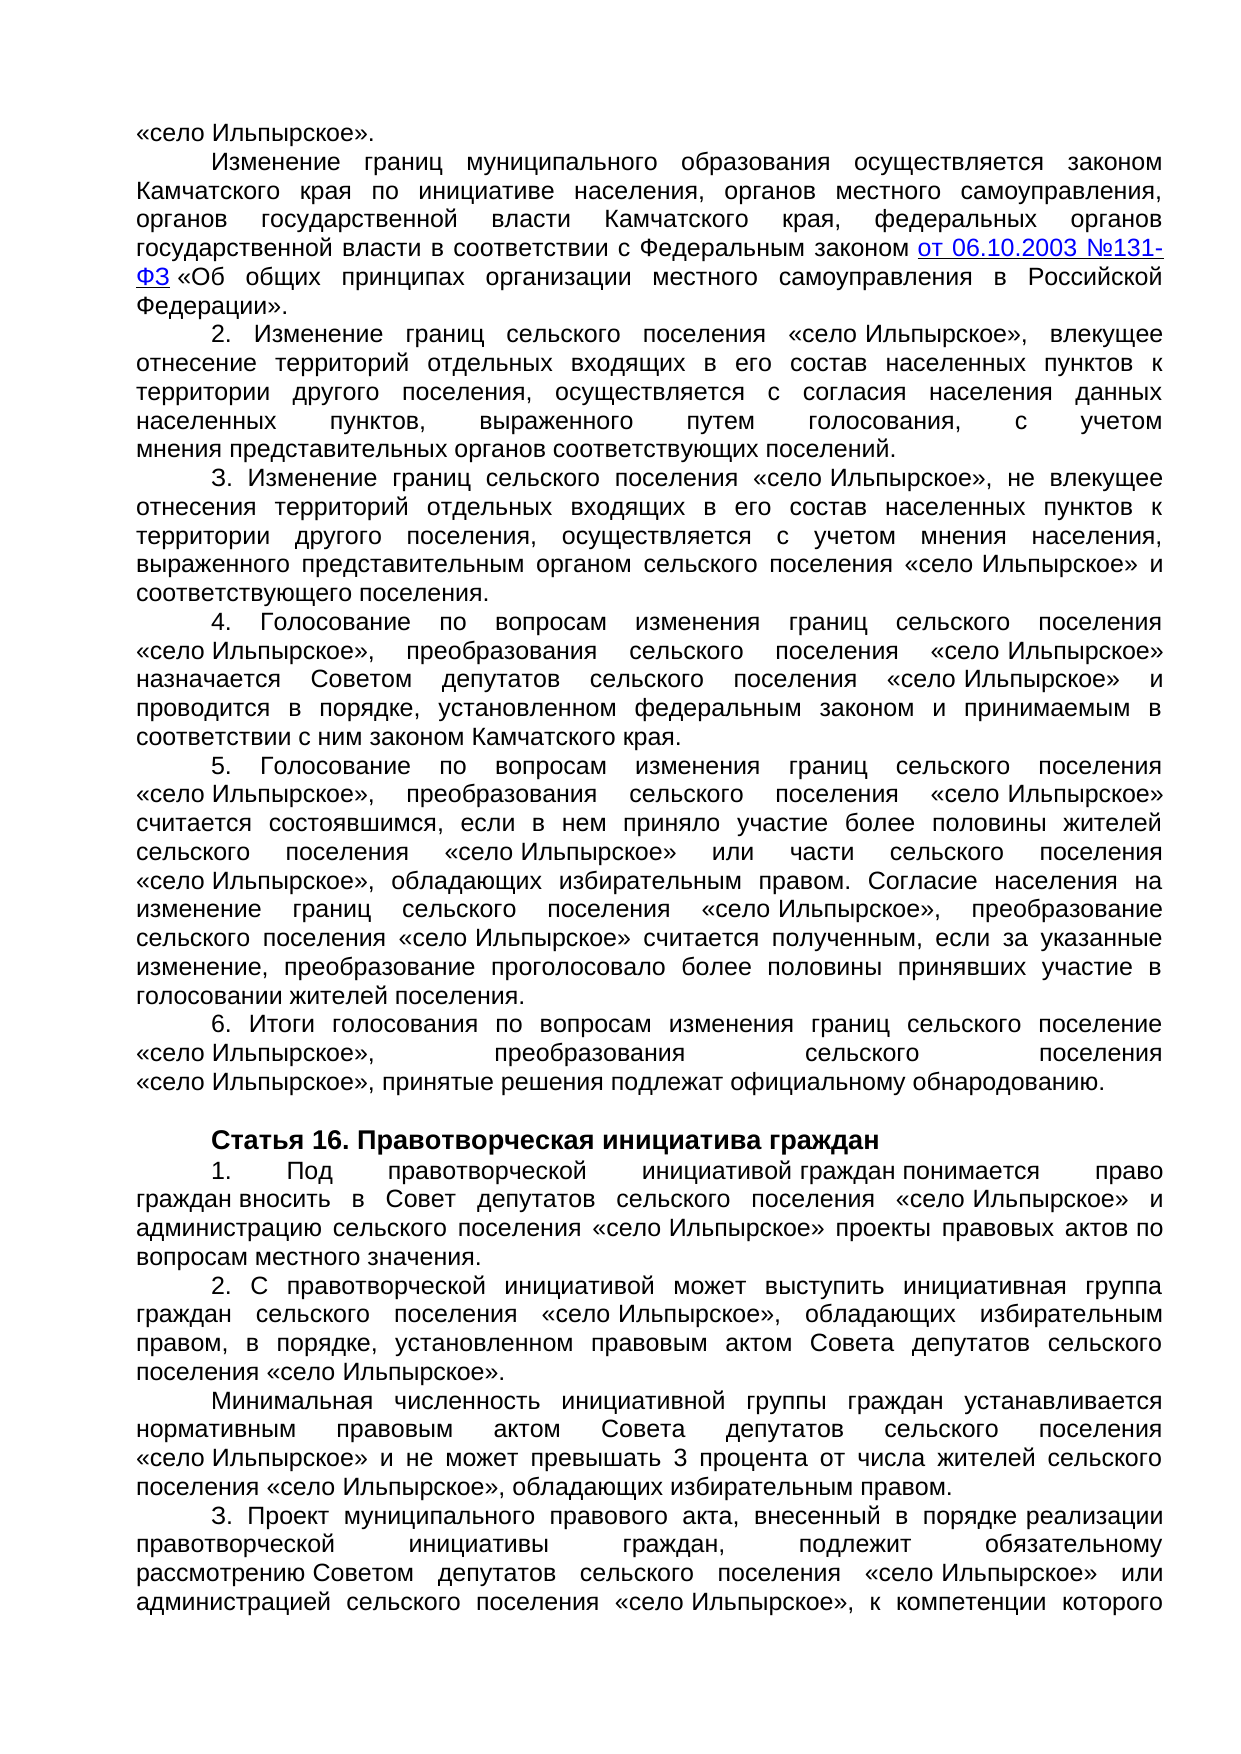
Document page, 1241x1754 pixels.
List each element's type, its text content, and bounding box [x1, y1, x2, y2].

text Изменение границ муниципального образования осуществляется законом Камчатского края по инициативе населения, органов местного самоуправления, органов государственной власти Камчатского края, федеральных органов государственной власти в соответствии с Федеральным законом от 06.10.2003 №131-ФЗ «Об общих принципах организации местного самоуправления в Российской Федерации». [136, 147, 1163, 319]
text Статья 16. Правотворческая инициатива граждан [136, 1124, 1163, 1156]
text 2. С правотворческой инициативой может выступить инициативная группа граждан сельского поселения «село Ильпырское», обладающих избирательным правом, в порядке, установленном правовым актом Совета депутатов сельского поселения «село Ильпырское». [136, 1271, 1163, 1386]
text З. Изменение границ сельского поселения «село Ильпырское», не влекущее отнесения территорий отдельных входящих в его состав населенных пунктов к территории другого поселения, осуществляется с учетом мнения населения, выраженного представительным органом сельского поселения «село Ильпырское» и соответствующего поселения. [136, 463, 1163, 607]
text 2. Изменение границ сельского поселения «село Ильпырское», влекущее отнесение территорий отдельных входящих в его состав населенных пунктов к территории другого поселения, осуществляется с согласия населения данных населенных пунктов, выраженного путем голосования, с учетом мнения представительных органов соответствующих поселений. [136, 319, 1163, 463]
text Минимальная численность инициативной группы граждан устанавливается нормативным правовым актом Совета депутатов сельского поселения «село Ильпырское» и не может превышать 3 процента от числа жителей сельского поселения «село Ильпырское», обладающих избирательным правом. [136, 1386, 1163, 1501]
text 6. Итоги голосования по вопросам изменения границ сельского поселение «село Ильпырское», преобразования сельского поселения «село Ильпырское», принятые решения подлежат официальному обнародованию. [136, 1009, 1163, 1096]
text З. Проект муниципального правового акта, внесенный в порядке реализации правотворческой инициативы граждан, подлежит обязательному рассмотрению Советом депутатов сельского поселения «село Ильпырское» или администрацией сельского поселения «село Ильпырское», к компетенции которого [136, 1501, 1163, 1616]
text 1. Под правотворческой инициативой граждан понимается право граждан вносить в Совет депутатов сельского поселения «село Ильпырское» и администрацию сельского поселения «село Ильпырское» проекты правовых актов по вопросам местного значения. [136, 1156, 1163, 1271]
text 4. Голосование по вопросам изменения границ сельского поселения «село Ильпырское», преобразования сельского поселения «село Ильпырское» назначается Советом депутатов сельского поселения «село Ильпырское» и проводится в порядке, установленном федеральным законом и принимаемым в соответствии с ним законом Камчатского края. [136, 607, 1163, 751]
text «село Ильпырское». [136, 118, 1163, 147]
text 5. Голосование по вопросам изменения границ сельского поселения «село Ильпырское», преобразования сельского поселения «село Ильпырское» считается состоявшимся, если в нем приняло участие более половины жителей сельского поселения «село Ильпырское» или части сельского поселения «село Ильпырское», обладающих избирательным правом. Согласие населения на изменение границ сельского поселения «село Ильпырское», преобразование сельского поселения «село Ильпырское» считается полученным, если за указанные изменение, преобразование проголосовало более половины принявших участие в голосовании жителей поселения. [136, 751, 1163, 1009]
